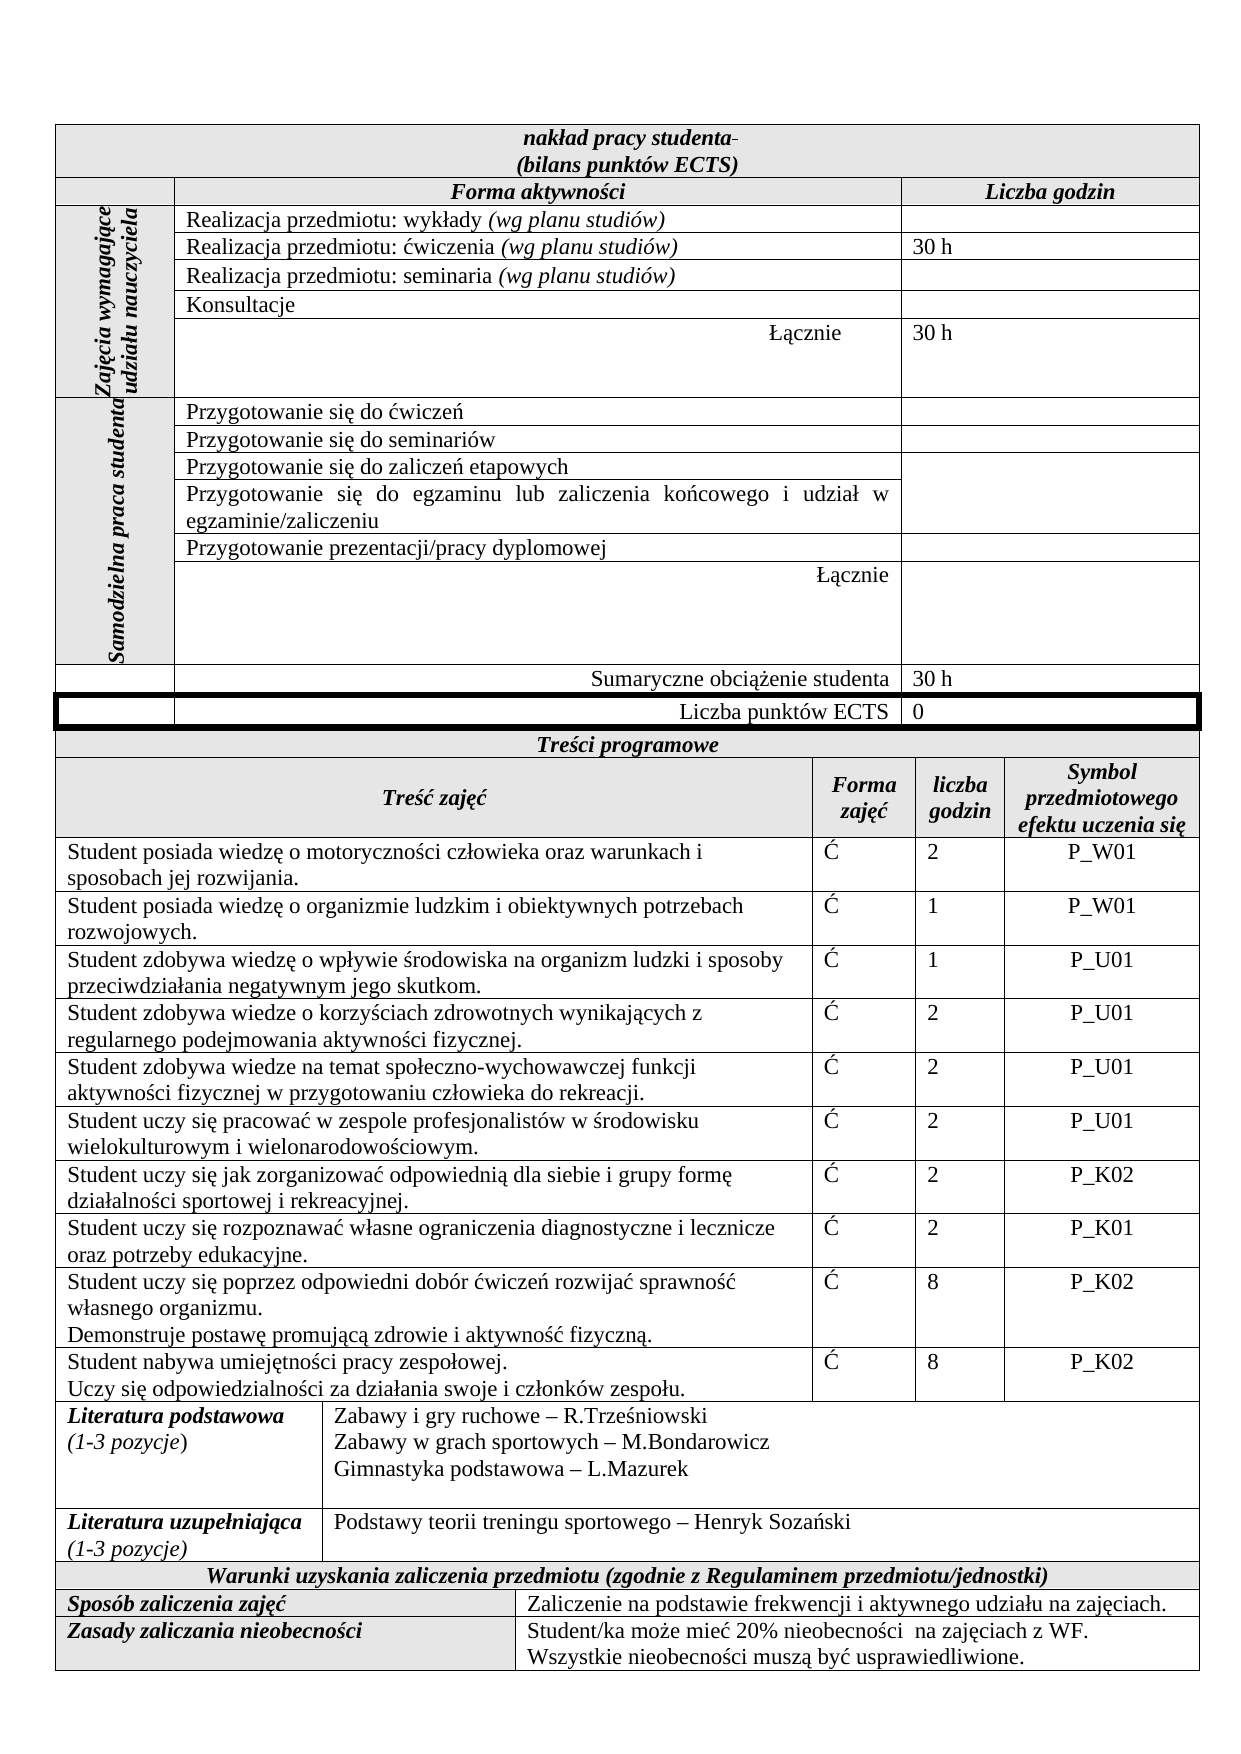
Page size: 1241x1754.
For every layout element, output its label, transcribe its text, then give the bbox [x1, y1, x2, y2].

table_cell 0 [902, 698, 1196, 724]
table_cell [56, 665, 174, 692]
table_cell Ć [813, 1348, 915, 1401]
table_cell 30 h [902, 665, 1199, 692]
table_cell Literatura uzupełniająca (1-3 pozycje) [56, 1509, 322, 1561]
table_cell Student posiada wiedzę o organizmie ludzkim i obiektywnych potrzebach rozwojowych. [56, 892, 812, 944]
table_cell P_U01 [1005, 1107, 1199, 1159]
table_cell Forma zajęć [813, 758, 915, 837]
table_cell 1 [916, 892, 1004, 944]
table_cell Ć [813, 892, 915, 944]
table_cell 2 [916, 838, 1004, 891]
table_cell P_U01 [1005, 946, 1199, 998]
table_cell Student uczy się pracować w zespole profesjonalistów w środowisku wielokulturowym i wielonarodowościowym. [56, 1107, 812, 1159]
table_cell [902, 426, 1199, 452]
table_cell Liczba godzin [902, 178, 1199, 204]
table_cell [902, 534, 1199, 561]
table_cell Realizacja przedmiotu: wykłady (wg planu studiów) [175, 206, 901, 232]
table_cell 8 [916, 1348, 1004, 1401]
table_cell Symbol przedmiotowego efektu uczenia się [1005, 758, 1199, 837]
table_cell [902, 562, 1199, 664]
table_cell 30 h [902, 233, 1199, 259]
table_cell Przygotowanie się do egzaminu lub zaliczenia końcowego i udział w egzaminie/zaliczeniu [175, 480, 901, 533]
table_cell [902, 453, 1199, 533]
table_cell Forma aktywności [175, 178, 901, 204]
table_cell Student posiada wiedzę o motoryczności człowieka oraz warunkach i sposobach jej rozwijania. [56, 838, 812, 891]
table_cell 2 [916, 1161, 1004, 1213]
table_cell Realizacja przedmiotu: ćwiczenia (wg planu studiów) [175, 233, 901, 259]
table_cell [59, 698, 174, 724]
table_cell 8 [916, 1268, 1004, 1347]
table_cell Treść zajęć [56, 758, 812, 837]
table_cell Student zdobywa wiedzę o wpływie środowiska na organizm ludzki i sposoby przeciwdziałania negatywnym jego skutkom. [56, 946, 812, 998]
table_cell P_K02 [1005, 1348, 1199, 1401]
table_header nakład pracy studenta (bilans punktów ECTS) [56, 125, 1199, 177]
table_cell Przygotowanie się do seminariów [175, 426, 901, 452]
table_cell Przygotowanie prezentacji/pracy dyplomowej [175, 534, 901, 561]
table_cell 1 [916, 946, 1004, 998]
table_cell P_U01 [1005, 1053, 1199, 1106]
table_cell Ć [813, 838, 915, 891]
table_cell Zaliczenie na podstawie frekwencji i aktywnego udziału na zajęciach. [516, 1590, 1199, 1616]
table_cell Przygotowanie się do ćwiczeń [175, 398, 901, 424]
table_cell P_K02 [1005, 1268, 1199, 1347]
table_cell 2 [916, 1053, 1004, 1106]
table_cell Liczba punktów ECTS [175, 698, 901, 724]
table_cell Student zdobywa wiedze na temat społeczno-wychowawczej funkcji aktywności fizycznej w przygotowaniu człowieka do rekreacji. [56, 1053, 812, 1106]
table_cell Ć [813, 1053, 915, 1106]
table_cell Ć [813, 1161, 915, 1213]
table_cell Ć [813, 946, 915, 998]
table_cell Student/ka może mieć 20% nieobecności na zajęciach z WF. Wszystkie nieobecności muszą być usprawiedliwione. [516, 1617, 1199, 1670]
table_cell 2 [916, 1107, 1004, 1159]
table_cell Łącznie [175, 562, 901, 664]
table_cell Treści programowe [56, 731, 1199, 757]
table_cell Warunki uzyskania zaliczenia przedmiotu (zgodnie z Regulaminem przedmiotu/jednostki) [56, 1562, 1199, 1588]
table_cell Student zdobywa wiedze o korzyściach zdrowotnych wynikających z regularnego podejmowania aktywności fizycznej. [56, 999, 812, 1052]
table_cell Realizacja przedmiotu: seminaria (wg planu studiów) [175, 260, 901, 290]
table_cell Konsultacje [175, 291, 901, 318]
table_cell Student nabywa umiejętności pracy zespołowej. Uczy się odpowiedzialności za działania swoje i członków zespołu. [56, 1348, 812, 1401]
table_cell Łącznie [175, 319, 901, 397]
table_cell [902, 398, 1199, 424]
table_cell liczba godzin [916, 758, 1004, 837]
table_cell Ć [813, 1268, 915, 1347]
table_cell Literatura podstawowa (1-3 pozycje) [56, 1402, 322, 1507]
table_cell Ć [813, 1214, 915, 1267]
table_cell Podstawy teorii treningu sportowego – Henryk Sozański [323, 1509, 1199, 1561]
table_cell P_K02 [1005, 1161, 1199, 1213]
table_cell Student uczy się jak zorganizować odpowiednią dla siebie i grupy formę działalności sportowej i rekreacyjnej. [56, 1161, 812, 1213]
table_cell Zajęcia wymagające udziału nauczyciela [56, 206, 174, 397]
table_cell P_K01 [1005, 1214, 1199, 1267]
table_cell P_W01 [1005, 892, 1199, 944]
table_cell 2 [916, 999, 1004, 1052]
table_cell Student uczy się rozpoznawać własne ograniczenia diagnostyczne i lecznicze oraz potrzeby edukacyjne. [56, 1214, 812, 1267]
table_cell Sumaryczne obciążenie studenta [175, 665, 901, 692]
table_cell [56, 178, 174, 204]
table_cell P_W01 [1005, 838, 1199, 891]
table_cell Ć [813, 999, 915, 1052]
table_cell 30 h [902, 319, 1199, 397]
table_cell Student uczy się poprzez odpowiedni dobór ćwiczeń rozwijać sprawność własnego organizmu. Demonstruje postawę promującą zdrowie i aktywność fizyczną. [56, 1268, 812, 1347]
table_cell 2 [916, 1214, 1004, 1267]
table_cell [902, 260, 1199, 290]
table_cell [902, 291, 1199, 318]
table_cell [902, 206, 1199, 232]
table_cell Zasady zaliczania nieobecności [56, 1617, 515, 1670]
table_cell Zabawy i gry ruchowe – R.Trześniowski Zabawy w grach sportowych – M.Bondarowicz Gimnastyka podstawowa – L.Mazurek [323, 1402, 1199, 1507]
table_cell Sposób zaliczenia zajęć [56, 1590, 515, 1616]
table_cell Ć [813, 1107, 915, 1159]
table_cell Samodzielna praca studenta [56, 398, 174, 664]
table_cell P_U01 [1005, 999, 1199, 1052]
table_cell Przygotowanie się do zaliczeń etapowych [175, 453, 901, 479]
